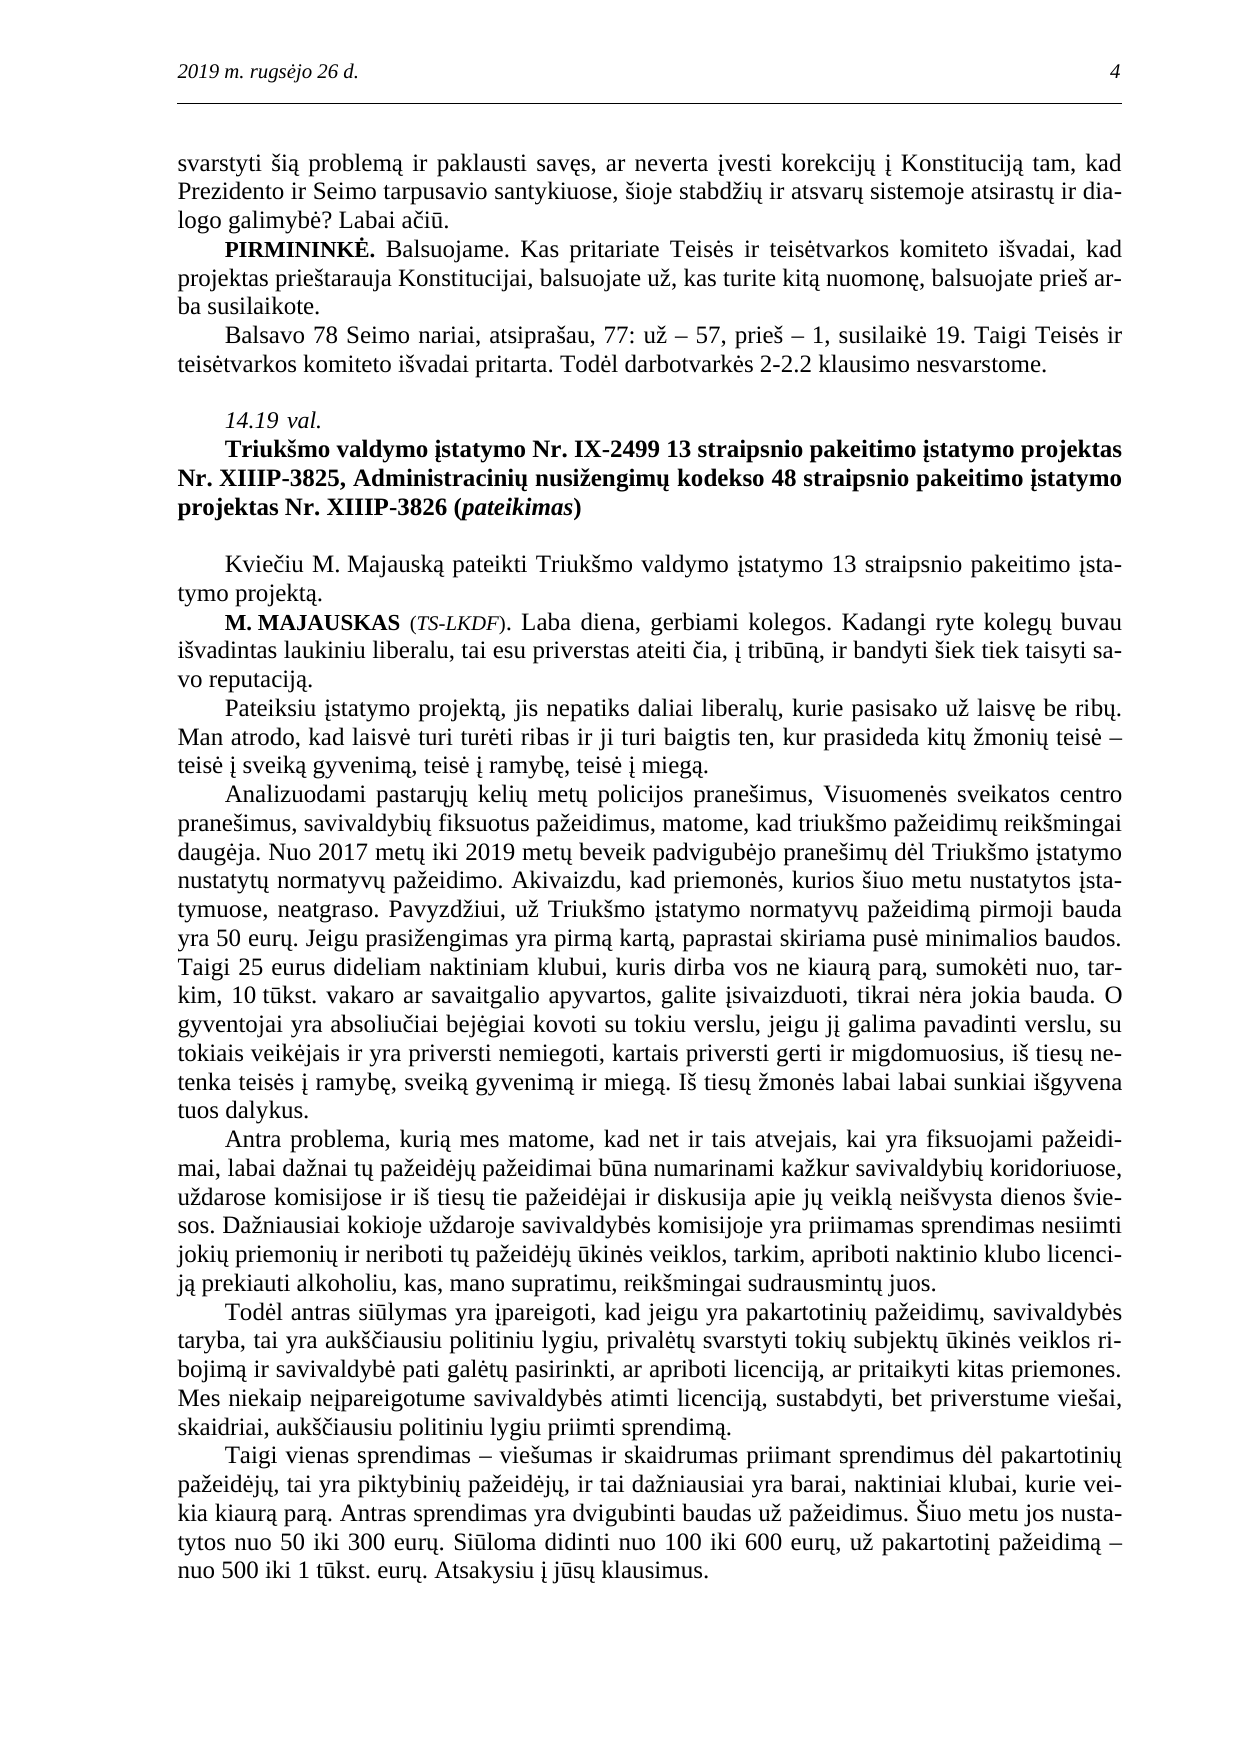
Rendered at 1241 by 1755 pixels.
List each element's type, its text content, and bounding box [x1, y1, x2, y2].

text Kvie­čiu M. Ma­jaus­ką pa­teik­ti Triukš­mo val­dy­mo įsta­ty­mo 13 straips­nio pa­kei­ti­mo įsta­ty­mo pro­jek­tą. [177, 549, 1122, 607]
text M. MAJAUSKAS (TS-LKDF). La­ba die­na, ger­bia­mi ko­le­gos. Ka­dan­gi ry­te ko­le­gų bu­vau iš­va­din­tas lau­ki­niu li­be­ra­lu, tai esu pri­vers­tas at­ei­ti čia, į tri­bū­ną, ir ban­dy­ti šiek tiek tai­sy­ti sa­vo re­pu­ta­ci­ją. [177, 607, 1122, 693]
text An­tra pro­ble­ma, ku­rią mes ma­to­me, kad net ir tais at­ve­jais, kai yra fik­suo­ja­mi pa­žei­di­mai, la­bai daž­nai tų pa­žei­dė­jų pa­žei­di­mai bū­na nu­ma­ri­na­mi kaž­kur sa­vi­val­dy­bių ko­ri­do­riuo­se, už­da­ro­se ko­mi­si­jo­se ir iš tie­sų tie pa­žei­dė­jai ir dis­ku­si­ja apie jų veik­lą ne­iš­vys­ta die­nos švie­sos. Daž­niau­siai ko­kio­je už­da­ro­je sa­vi­val­dy­bės ko­mi­si­jo­je yra pri­ima­mas spren­di­mas ne­si­im­ti jo­kių prie­mo­nių ir ne­ri­bo­ti tų pa­žei­dė­jų ūki­nės veik­los, tar­kim, ap­ri­bo­ti nak­ti­nio klu­bo li­cen­ci­ją pre­kiau­ti al­ko­ho­liu, kas, ma­no su­pra­ti­mu, reikš­min­gai su­draus­min­tų juos. [177, 1124, 1122, 1297]
text 14.19 val. [224, 406, 1122, 434]
text Ana­li­zuo­da­mi pas­ta­rų­jų ke­lių me­tų po­li­ci­jos pra­ne­ši­mus, Vi­suo­me­nės svei­ka­tos cen­tro pra­ne­ši­mus, sa­vi­val­dy­bių fik­suo­tus pa­žei­di­mus, ma­to­me, kad triukš­mo pa­žei­di­mų reikš­min­gai dau­gė­ja. Nuo 2017 me­tų iki 2019 me­tų be­veik pa­dvi­gu­bė­jo pra­ne­ši­mų dėl Triukš­mo įsta­ty­mo nu­sta­ty­tų nor­ma­ty­vų pa­žei­di­mo. Aki­vaiz­du, kad prie­mo­nės, ku­rios šiuo me­tu nu­sta­ty­tos įsta­ty­muo­se, ne­at­gra­so. Pa­vyz­džiui, už Triukš­mo įsta­ty­mo nor­ma­ty­vų pa­žei­di­mą pir­mo­ji bau­da yra 50 eu­rų. Jei­gu pra­si­žen­gi­mas yra pir­mą kar­tą, pa­pras­tai ski­ria­ma pu­sė mi­ni­ma­lios bau­dos. Tai­gi 25 eu­rus di­de­liam nak­ti­niam klu­bui, ku­ris dir­ba vos ne kiau­rą pa­rą, su­mo­kė­ti nuo, tar­kim, 10 tūkst. va­ka­ro ar sa­vait­ga­lio apy­var­tos, ga­li­te įsi­vaiz­duo­ti, tik­rai nė­ra jo­kia bau­da. O gy­ven­to­jai yra ab­so­liu­čiai be­jė­giai ko­vo­ti su to­kiu ver­slu, jei­gu jį ga­li­ma pa­va­din­ti ver­slu, su to­kiais vei­kė­jais ir yra pri­vers­ti ne­mie­go­ti, kar­tais pri­vers­ti ger­ti ir mig­do­muo­sius, iš tie­sų ne­ten­ka tei­sės į ra­my­bę, svei­ką gy­ve­ni­mą ir mie­gą. Iš tie­sų žmo­nės la­bai la­bai sun­kiai iš­gy­ve­na tuos da­ly­kus. [177, 779, 1122, 1124]
text Pa­teik­siu įsta­ty­mo pro­jek­tą, jis ne­pa­tiks da­liai li­be­ra­lų, ku­rie pa­si­sa­ko už lais­vę be ri­bų. Man at­ro­do, kad lais­vė tu­ri tu­rė­ti ri­bas ir ji tu­ri baig­tis ten, kur pra­si­de­da ki­tų žmo­nių tei­sė – tei­sė į svei­ką gy­ve­ni­mą, tei­sė į ra­my­bę, tei­sė į mie­gą. [177, 693, 1122, 779]
text PIRMININKĖ. Bal­suo­ja­me. Kas pri­ta­ria­te Tei­sės ir tei­sėt­var­kos ko­mi­te­to iš­va­dai, kad pro­jek­tas prieš­ta­rau­ja Kon­sti­tu­ci­jai, bal­suo­ja­te už, kas tu­ri­te ki­tą nuo­mo­nę, bal­suo­ja­te prieš ar­ba su­si­lai­ko­te. [177, 234, 1122, 320]
text To­dėl ant­ras siū­ly­mas yra įpa­rei­go­ti, kad jei­gu yra pa­kar­to­ti­nių pa­žei­di­mų, sa­vi­val­dy­bės ta­ry­ba, tai yra aukš­čiau­siu po­li­ti­niu ly­giu, pri­va­lė­tų svars­ty­ti to­kių sub­jek­tų ūki­nės veik­los ri­bo­ji­mą ir sa­vi­val­dy­bė pa­ti ga­lė­tų pa­si­rink­ti, ar ap­ri­bo­ti li­cen­ci­ją, ar pri­tai­ky­ti ki­tas prie­mo­nes. Mes nie­kaip ne­įpa­rei­go­tu­me sa­vi­val­dy­bės at­im­ti li­cen­ci­ją, su­stab­dy­ti, bet pri­vers­tu­me vie­šai, skaid­riai, aukš­čiau­siu po­li­ti­niu ly­giu pri­im­ti spren­di­mą. [177, 1297, 1122, 1440]
text Triukš­mo val­dy­mo įsta­ty­mo Nr. IX-2499 13 straips­nio pa­kei­ti­mo įsta­ty­mo pro­jek­tas Nr. XIIIP-3825, Ad­mi­nist­ra­ci­nių nu­si­žen­gi­mų ko­dek­so 48 straips­nio pa­kei­ti­mo įsta­ty­mo pro­jek­tas Nr. XIIIP-3826 (pa­tei­ki­mas) [177, 434, 1122, 520]
text svars­ty­ti šią pro­ble­mą ir pa­klaus­ti sa­vęs, ar ne­ver­ta įves­ti ko­rek­ci­jų į Kon­sti­tu­ci­ją tam, kad Pre­zi­den­to ir Sei­mo tar­pu­sa­vio san­ty­kiuo­se, šio­je stab­džių ir at­sva­rų sis­te­mo­je at­si­ras­tų ir dia­lo­go ga­li­my­bė? La­bai ačiū. [177, 148, 1122, 234]
text Tai­gi vie­nas spren­di­mas – vie­šu­mas ir skaid­ru­mas pri­imant spren­di­mus dėl pa­kar­to­ti­nių pa­žei­dė­jų, tai yra pik­ty­bi­nių pa­žei­dė­jų, ir tai daž­niau­siai yra ba­rai, nak­ti­niai klu­bai, ku­rie vei­kia kiau­rą pa­rą. Ant­ras spren­di­mas yra dvi­gu­bin­ti bau­das už pa­žei­di­mus. Šiuo me­tu jos nu­sta­ty­tos nuo 50 iki 300 eu­rų. Siū­lo­ma di­din­ti nuo 100 iki 600 eu­rų, už pa­kar­to­ti­nį pa­žei­di­mą – nuo 500 iki 1 tūkst. eu­rų. At­sa­ky­siu į jū­sų klau­si­mus. [177, 1440, 1122, 1584]
text Bal­sa­vo 78 Sei­mo na­riai, at­si­pra­šau, 77: už – 57, prieš – 1, su­si­lai­kė 19. Tai­gi Tei­sės ir tei­sėt­var­kos ko­mi­te­to iš­va­dai pri­tar­ta. To­dėl dar­bo­tvarkės 2-2.2 klau­si­mo ne­svars­to­me. [177, 320, 1122, 378]
